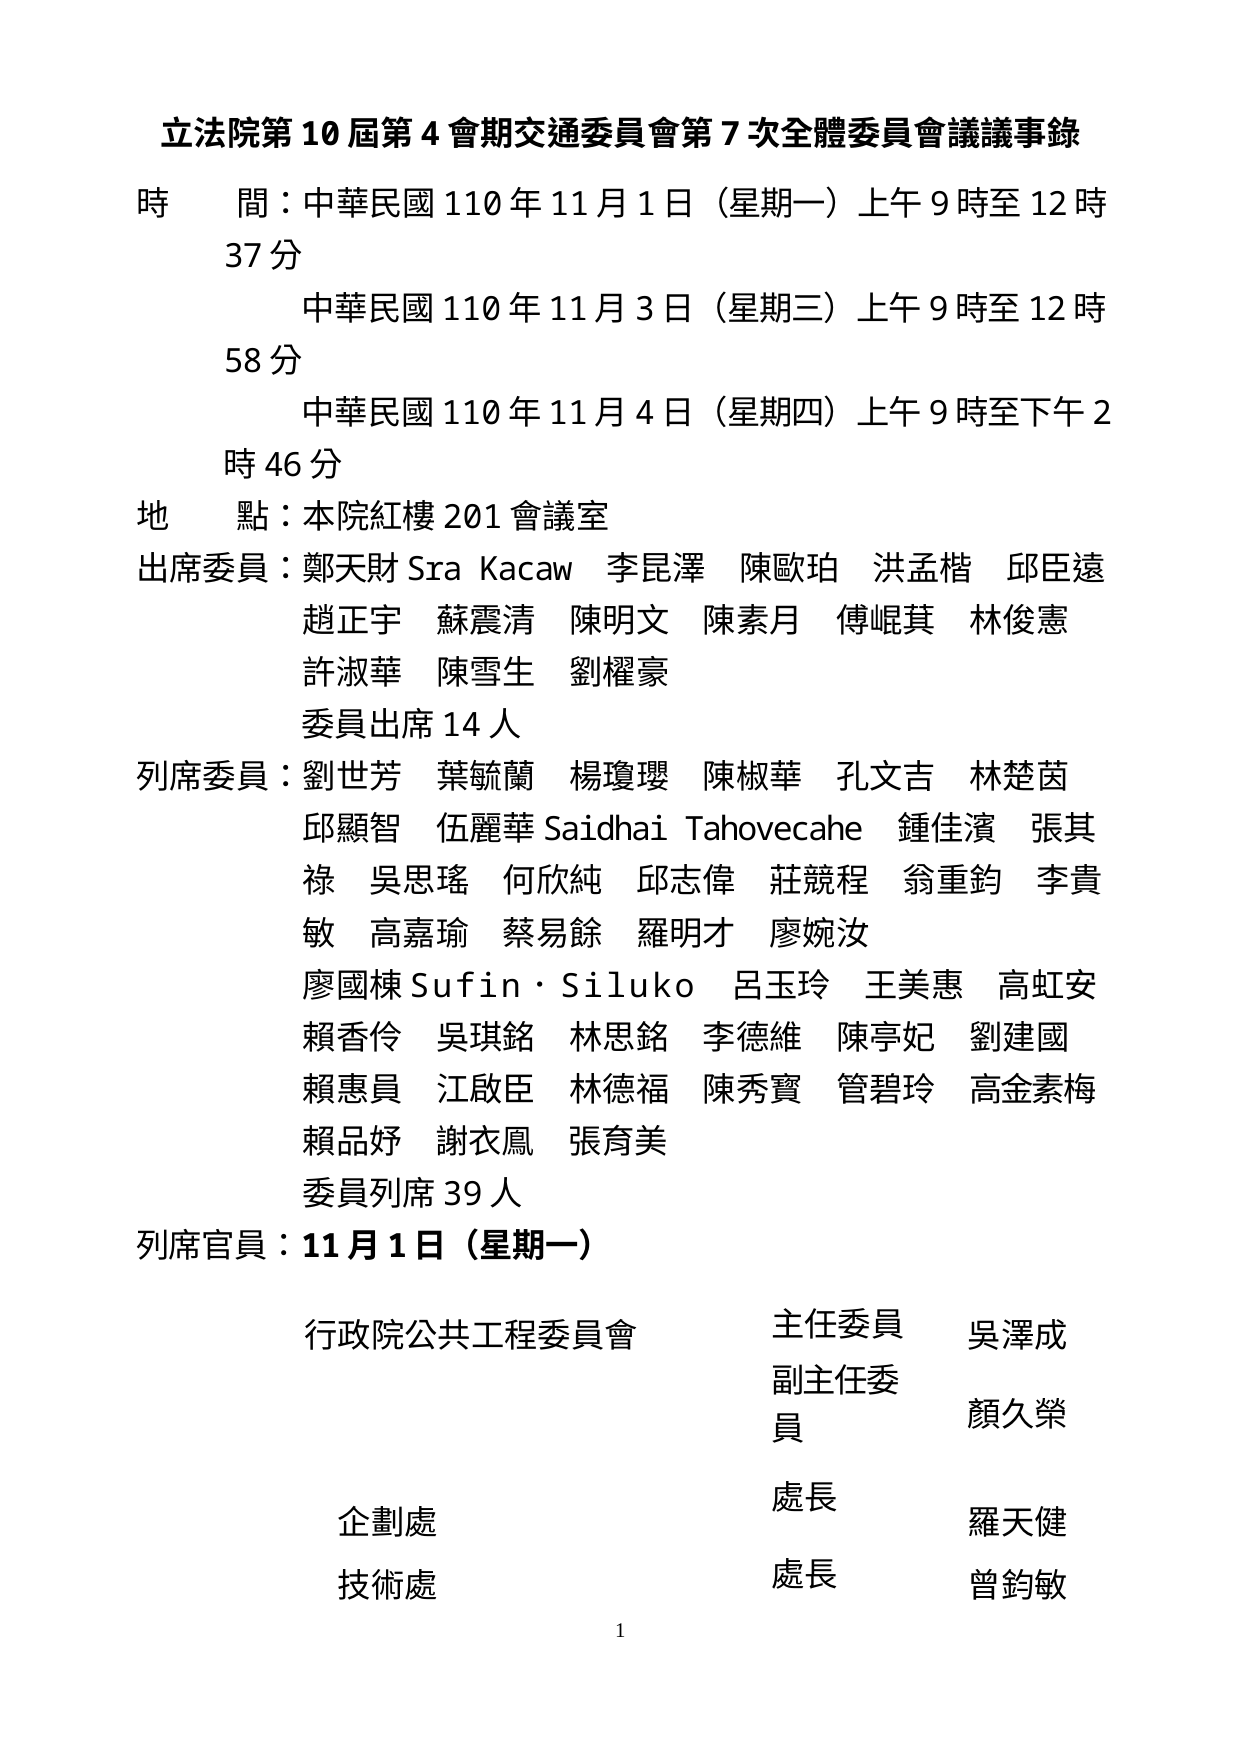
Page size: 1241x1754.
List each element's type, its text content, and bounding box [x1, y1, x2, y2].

table_cell 處長 [759, 1450, 936, 1541]
text 委員出席14人 [136, 695, 1104, 747]
text 委員列席39人 [136, 1164, 1104, 1216]
text 中華民國110年11月4日（星期四）上午9時至下午2時46分 [136, 382, 1125, 487]
text 地 點：本院紅樓201會議室 [136, 487, 1125, 539]
table_header 吳澤成 [936, 1291, 1098, 1353]
text 列席官員：11月1日（星期一） [136, 1216, 1104, 1268]
table_cell 顏久榮 [936, 1353, 1098, 1450]
table_cell 處長 [759, 1541, 936, 1603]
table_cell 曾鈞敏 [936, 1541, 1098, 1603]
table_cell 副主任委員 [759, 1353, 936, 1450]
text 立法院第10屆第4會期交通委員會第7次全體委員會議議事錄 [136, 103, 1104, 155]
text 列席委員：劉世芳 葉毓蘭 楊瓊瓔 陳椒華 孔文吉 林楚茵 邱顯智 伍麗華Saidhai Tahovecahe 鍾佳濱 張其祿 吳思瑤 何欣純 邱志偉 莊競程 翁重鈞 李貴敏 高嘉瑜 蔡易餘 羅明才 廖婉汝 廖國棟Sufin．Siluko 呂玉玲 王美惠 高虹安 賴香伶 吳琪銘 林思銘 李德維 陳亭妃 劉建國 賴惠員 江啟臣 林德福 陳秀寳 管碧玲 高金素梅 賴品妤 謝衣鳯 張育美 [136, 747, 1104, 1164]
text 中華民國110年11月3日（星期三）上午9時至12時58分 [136, 278, 1125, 382]
table_cell [301, 1353, 759, 1450]
table_cell 企劃處 [301, 1450, 759, 1541]
table_header 主任委員 [759, 1291, 936, 1353]
table_cell 羅天健 [936, 1450, 1098, 1541]
table_cell 技術處 [301, 1541, 759, 1603]
table_header 行政院公共工程委員會 [301, 1291, 759, 1353]
text 時 間：中華民國110年11月1日（星期一）上午9時至12時37分 [136, 174, 1125, 278]
text 出席委員：鄭天財Sra Kacaw 李昆澤 陳歐珀 洪孟楷 邱臣遠 趙正宇 蘇震清 陳明文 陳素月 傅崐萁 林俊憲 許淑華 陳雪生 劉櫂豪 [136, 539, 1125, 695]
